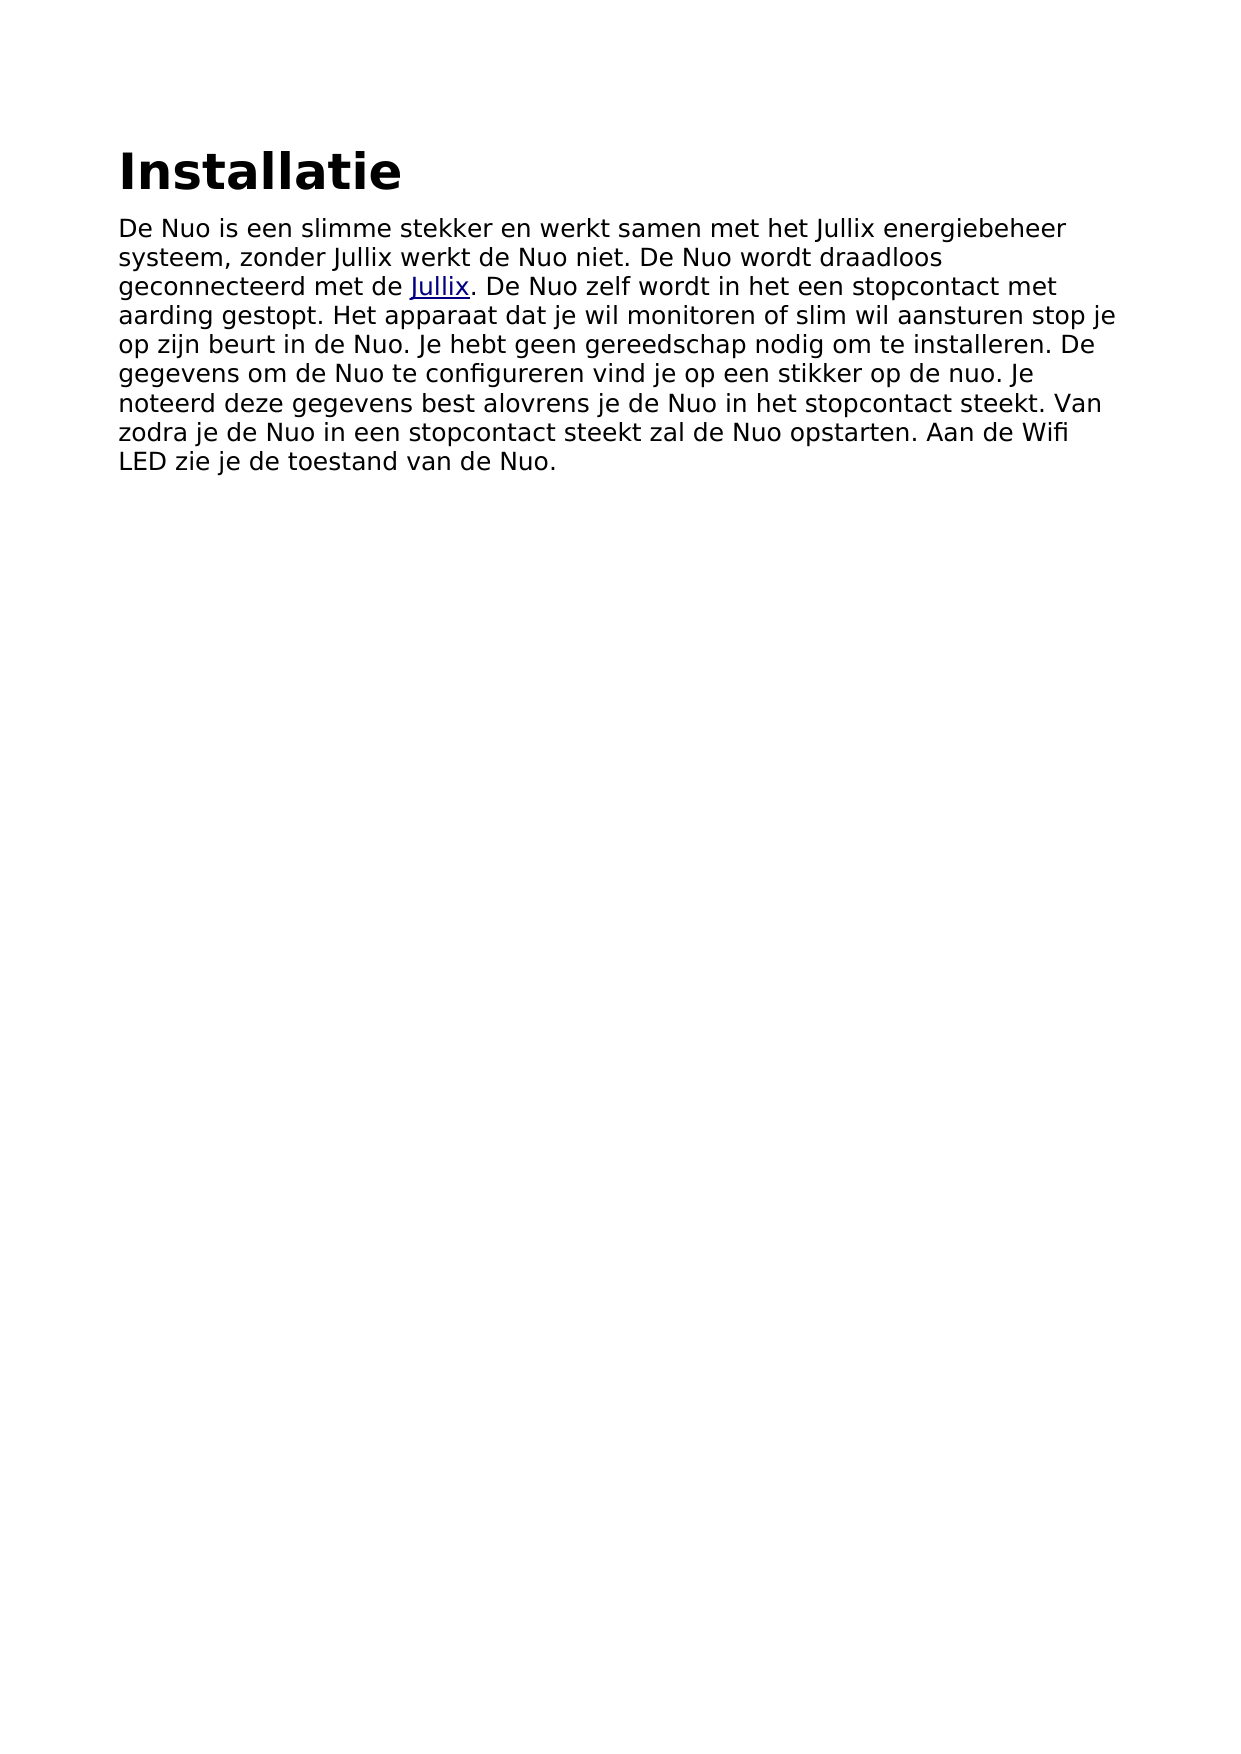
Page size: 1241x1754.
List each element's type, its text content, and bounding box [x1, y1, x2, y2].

subtitle Installatie [118, 143, 1122, 201]
text De Nuo is een slimme stekker en werkt samen met het Jullix energiebeheer systeem, zonder Jullix werkt de Nuo niet. De Nuo wordt draadloos geconnecteerd met de Jullix. De Nuo zelf wordt in het een stopcontact met aarding gestopt. Het apparaat dat je wil monitoren of slim wil aansturen stop je op zijn beurt in de Nuo. Je hebt geen gereedschap nodig om te installeren. De gegevens om de Nuo te configureren vind je op een stikker op de nuo. Je noteerd deze gegevens best alovrens je de Nuo in het stopcontact steekt. Van zodra je de Nuo in een stopcontact steekt zal de Nuo opstarten. Aan de Wifi LED zie je de toestand van de Nuo. [118, 214, 1122, 476]
